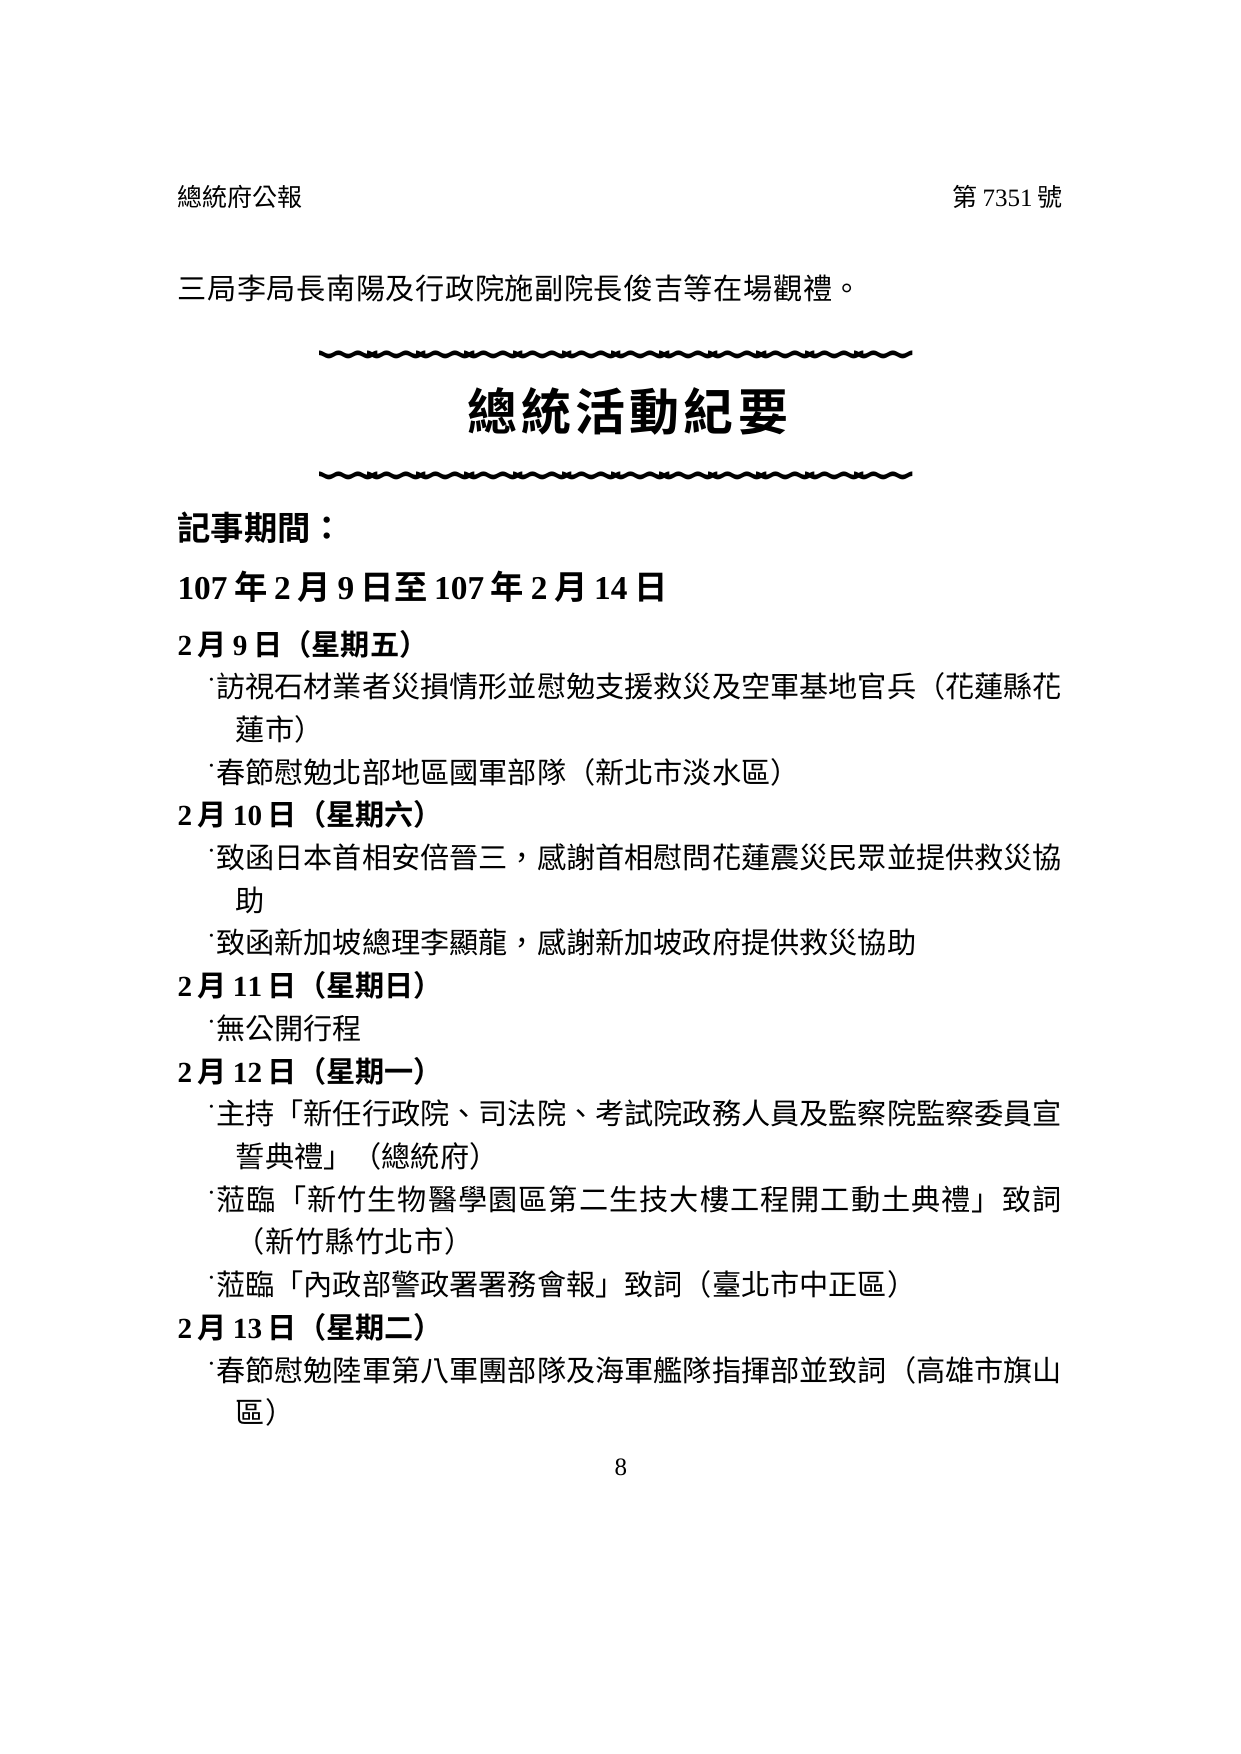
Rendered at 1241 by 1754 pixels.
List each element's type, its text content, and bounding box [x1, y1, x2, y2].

text ˙無公開行程 [206, 1005, 1064, 1048]
text ˙春節慰勉北部地區國軍部隊（新北市淡水區） [206, 749, 1064, 792]
text 2月11日（星期日） [177, 962, 1064, 1005]
text ˙主持「新任行政院、司法院、考試院政務人員及監察院監察委員宣誓典禮」（總統府） [206, 1091, 1064, 1176]
text 總統活動紀要 [192, 383, 1064, 442]
text 記事期間： [177, 504, 1064, 550]
text 2月9日（星期五） [177, 621, 1064, 663]
text ˙訪視石材業者災損情形並慰勉支援救災及空軍基地官兵（花蓮縣花蓮市） [206, 663, 1064, 749]
text 2月12日（星期一） [177, 1048, 1064, 1091]
text ˙致函日本首相安倍晉三，感謝首相慰問花蓮震災民眾並提供救災協助 [206, 834, 1064, 920]
text 2月13日（星期二） [177, 1304, 1064, 1347]
text 2月10日（星期六） [177, 792, 1064, 834]
text 新任行政院吳政務委員澤成兼臺灣省政府委員並為主席兼行政院公共工程委員會主任委員、行政院政務委員兼發言人徐國勇、公務員懲戒委員會委員長石木欽、監察院監察委員王幼玲、田秋堇、瓦歷斯‧貝林 Walis‧Perin、林盛豐、高涌誠、張武修、陳師孟、楊芳婉、趙永清、蔡崇義、楊芳玲、中央選舉委員會委員並為主任委員陳英鈐、勞動部政務次長蘇麗瓊、銓敘部政務次長蔡秀涓、駐巴拉圭大使周麟等18員，於本（107）年2月12日（星期一）上午9時正在總統府3樓臺灣晴廳宣誓，由總統監誓，司法院許院長宗力、考試院伍院長錦霖、監察院張院長博雅、總統府吳秘書長釗燮、第三局李局長南陽及行政院施副院長俊吉等在場觀禮。 [177, 266, 1064, 308]
text ﹏﹏﹏﹏﹏﹏﹏﹏﹏﹏﹏﹏ [177, 333, 1064, 358]
text ˙蒞臨「內政部警政署署務會報」致詞（臺北市中正區） [206, 1261, 1064, 1304]
text 107年2月9日至107年2月14日 [177, 562, 1064, 608]
text ﹏﹏﹏﹏﹏﹏﹏﹏﹏﹏﹏﹏ [177, 454, 1064, 479]
text ˙蒞臨「新竹生物醫學園區第二生技大樓工程開工動土典禮」致詞（新竹縣竹北市） [206, 1176, 1064, 1261]
text ˙春節慰勉陸軍第八軍團部隊及海軍艦隊指揮部並致詞（高雄市旗山區） [206, 1347, 1064, 1432]
text ˙致函新加坡總理李顯龍，感謝新加坡政府提供救災協助 [206, 920, 1064, 962]
